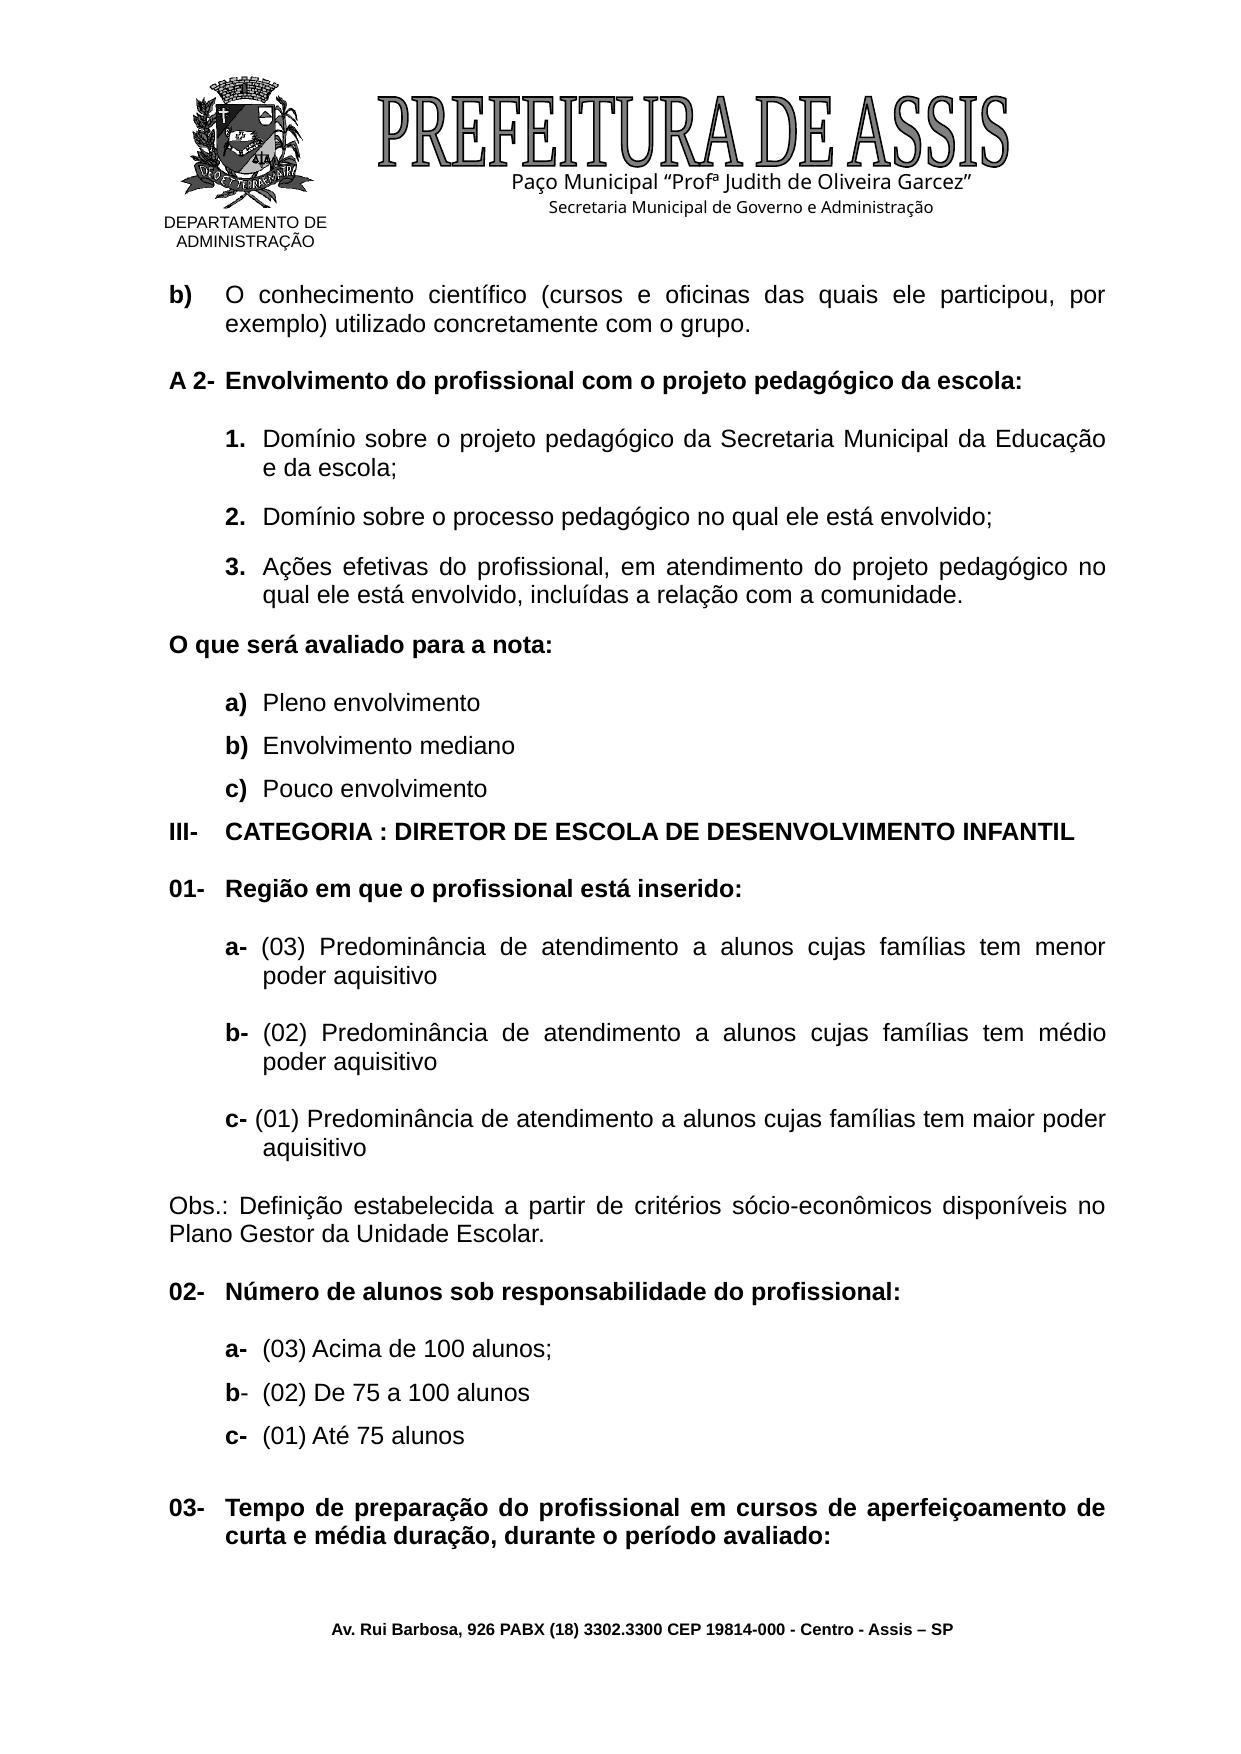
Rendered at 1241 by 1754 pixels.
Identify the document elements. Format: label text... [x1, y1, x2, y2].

text c- (01) Até 75 alunos [225, 1421, 1107, 1449]
text b) Envolvimento mediano [225, 731, 1107, 759]
list Ações efetivas do profissional, em atendimento do projeto pedagógico no qual ele está envolvido, incluídas a relação com a comunidade. [225, 552, 1107, 609]
text c) Pouco envolvimento [225, 774, 1107, 802]
list Domínio sobre o projeto pedagógico da Secretaria Municipal da Educação e da escola; [225, 424, 1107, 481]
text b- (02) De 75 a 100 alunos [225, 1377, 1107, 1406]
text a- (03) Acima de 100 alunos; [225, 1334, 1107, 1363]
text a- (03) Predominância de atendimento a alunos cujas famílias tem menor poder aquisitivo [225, 932, 1107, 989]
text b) O conhecimento científico (cursos e oficinas das quais ele participou, por exemplo) utilizado concretamente com o grupo. [169, 280, 1107, 337]
text 03- Tempo de preparação do profissional em cursos de aperfeiçoamento de curta e média duração, durante o período avaliado: [169, 1492, 1107, 1550]
text A 2- Envolvimento do profissional com o projeto pedagógico da escola: [169, 366, 1107, 395]
text c- (01) Predominância de atendimento a alunos cujas famílias tem maior poder aquisitivo [225, 1104, 1107, 1162]
text 01- Região em que o profissional está inserido: [169, 874, 1107, 903]
text O que será avaliado para a nota: [169, 630, 1107, 659]
list Domínio sobre o processo pedagógico no qual ele está envolvido; [225, 502, 1107, 531]
text b- (02) Predominância de atendimento a alunos cujas famílias tem médio poder aquisitivo [225, 1018, 1107, 1076]
text Obs.: Definição estabelecida a partir de critérios sócio-econômicos disponíveis no Plano Gestor da Unidade Escolar. [169, 1191, 1107, 1248]
text a) Pleno envolvimento [225, 687, 1107, 716]
text III- CATEGORIA : DIRETOR DE ESCOLA DE DESENVOLVIMENTO INFANTIL [169, 817, 1107, 846]
text 02- Número de alunos sob responsabilidade do profissional: [169, 1277, 1107, 1306]
